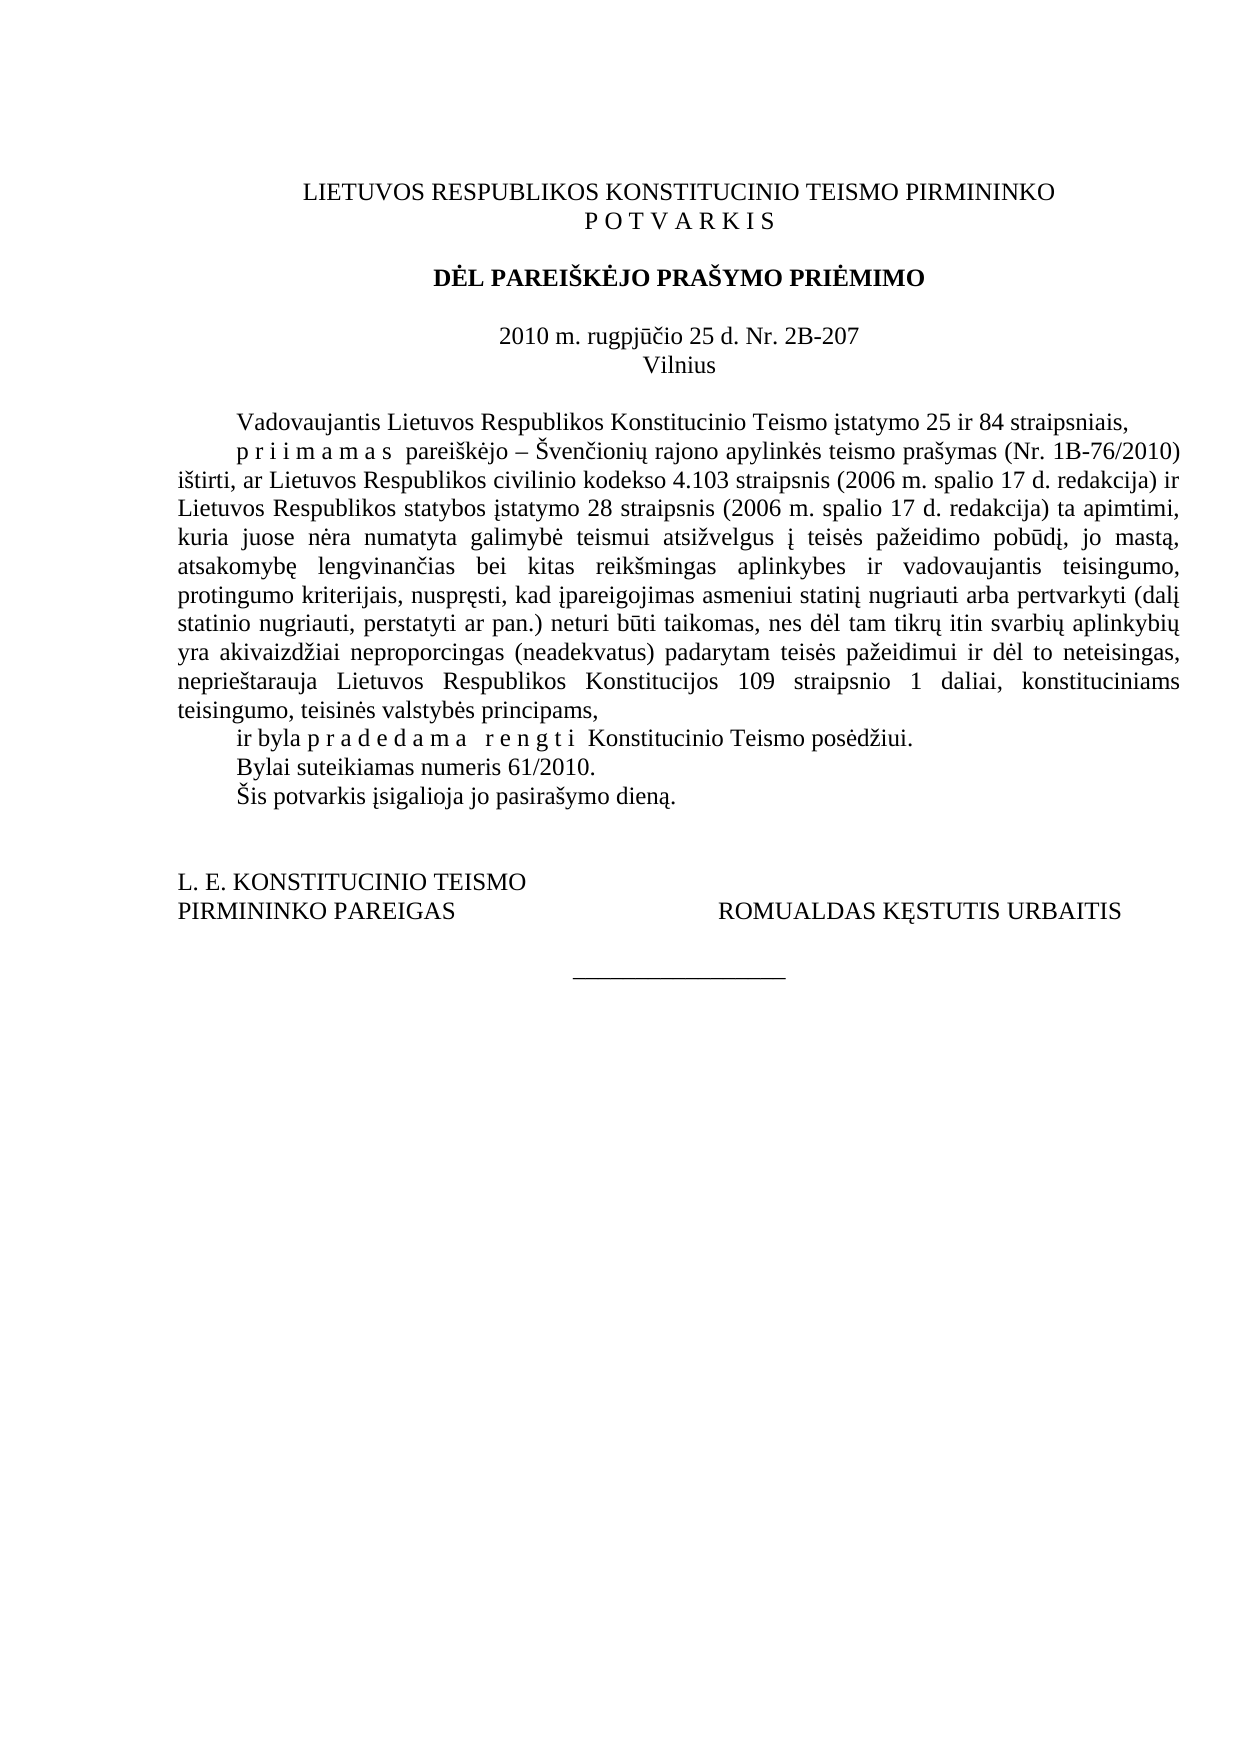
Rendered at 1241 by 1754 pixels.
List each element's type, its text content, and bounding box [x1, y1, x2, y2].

text priimamas pareiškėjo – Švenčionių rajono apylinkės teismo prašymas (Nr. 1B-76/2010) ištirti, ar Lietuvos Respublikos civilinio kodekso 4.103 straipsnis (2006 m. spalio 17 d. redakcija) ir Lietuvos Respublikos statybos įstatymo 28 straipsnis (2006 m. spalio 17 d. redakcija) ta apimtimi, kuria juose nėra numatyta galimybė teismui atsižvelgus į teisės pažeidimo pobūdį, jo mastą, atsakomybę lengvinančias bei kitas reikšmingas aplinkybes ir vadovaujantis teisingumo, protingumo kriterijais, nuspręsti, kad įpareigojimas asmeniui statinį nugriauti arba pertvarkyti (dalį statinio nugriauti, perstatyti ar pan.) neturi būti taikomas, nes dėl tam tikrų itin svarbių aplinkybių yra akivaizdžiai neproporcingas (neadekvatus) padarytam teisės pažeidimui ir dėl to neteisingas, neprieštarauja Lietuvos Respublikos Konstitucijos 109 straipsnio 1 daliai, konstituciniams teisingumo, teisinės valstybės principams, [177, 436, 1181, 723]
text DĖL PAREIŠKĖJO PRAŠYMO PRIĖMIMO [177, 263, 1181, 292]
text L. e. Konstitucinio Teismo [177, 867, 1181, 896]
text 2010 m. rugpjūčio 25 d. Nr. 2B-207 [177, 321, 1181, 350]
text Šis potvarkis įsigalioja jo pasirašymo dieną. [177, 781, 1181, 810]
text LIETUVOS RESPUBLIKOS KONSTITUCINIO TEISMO PIRMININKO [177, 177, 1181, 206]
text Vadovaujantis Lietuvos Respublikos Konstitucinio Teismo įstatymo 25 ir 84 straipsniais, [177, 407, 1181, 436]
text ir byla pradedama rengti Konstitucinio Teismo posėdžiui. [177, 723, 1181, 752]
text POTVARKIS [177, 206, 1181, 235]
text Vilnius [177, 350, 1181, 378]
text _________________ [177, 953, 1181, 982]
text pirmininko pareigas Romualdas Kęstutis Urbaitis [177, 896, 1181, 925]
text Bylai suteikiamas numeris 61/2010. [177, 752, 1181, 781]
